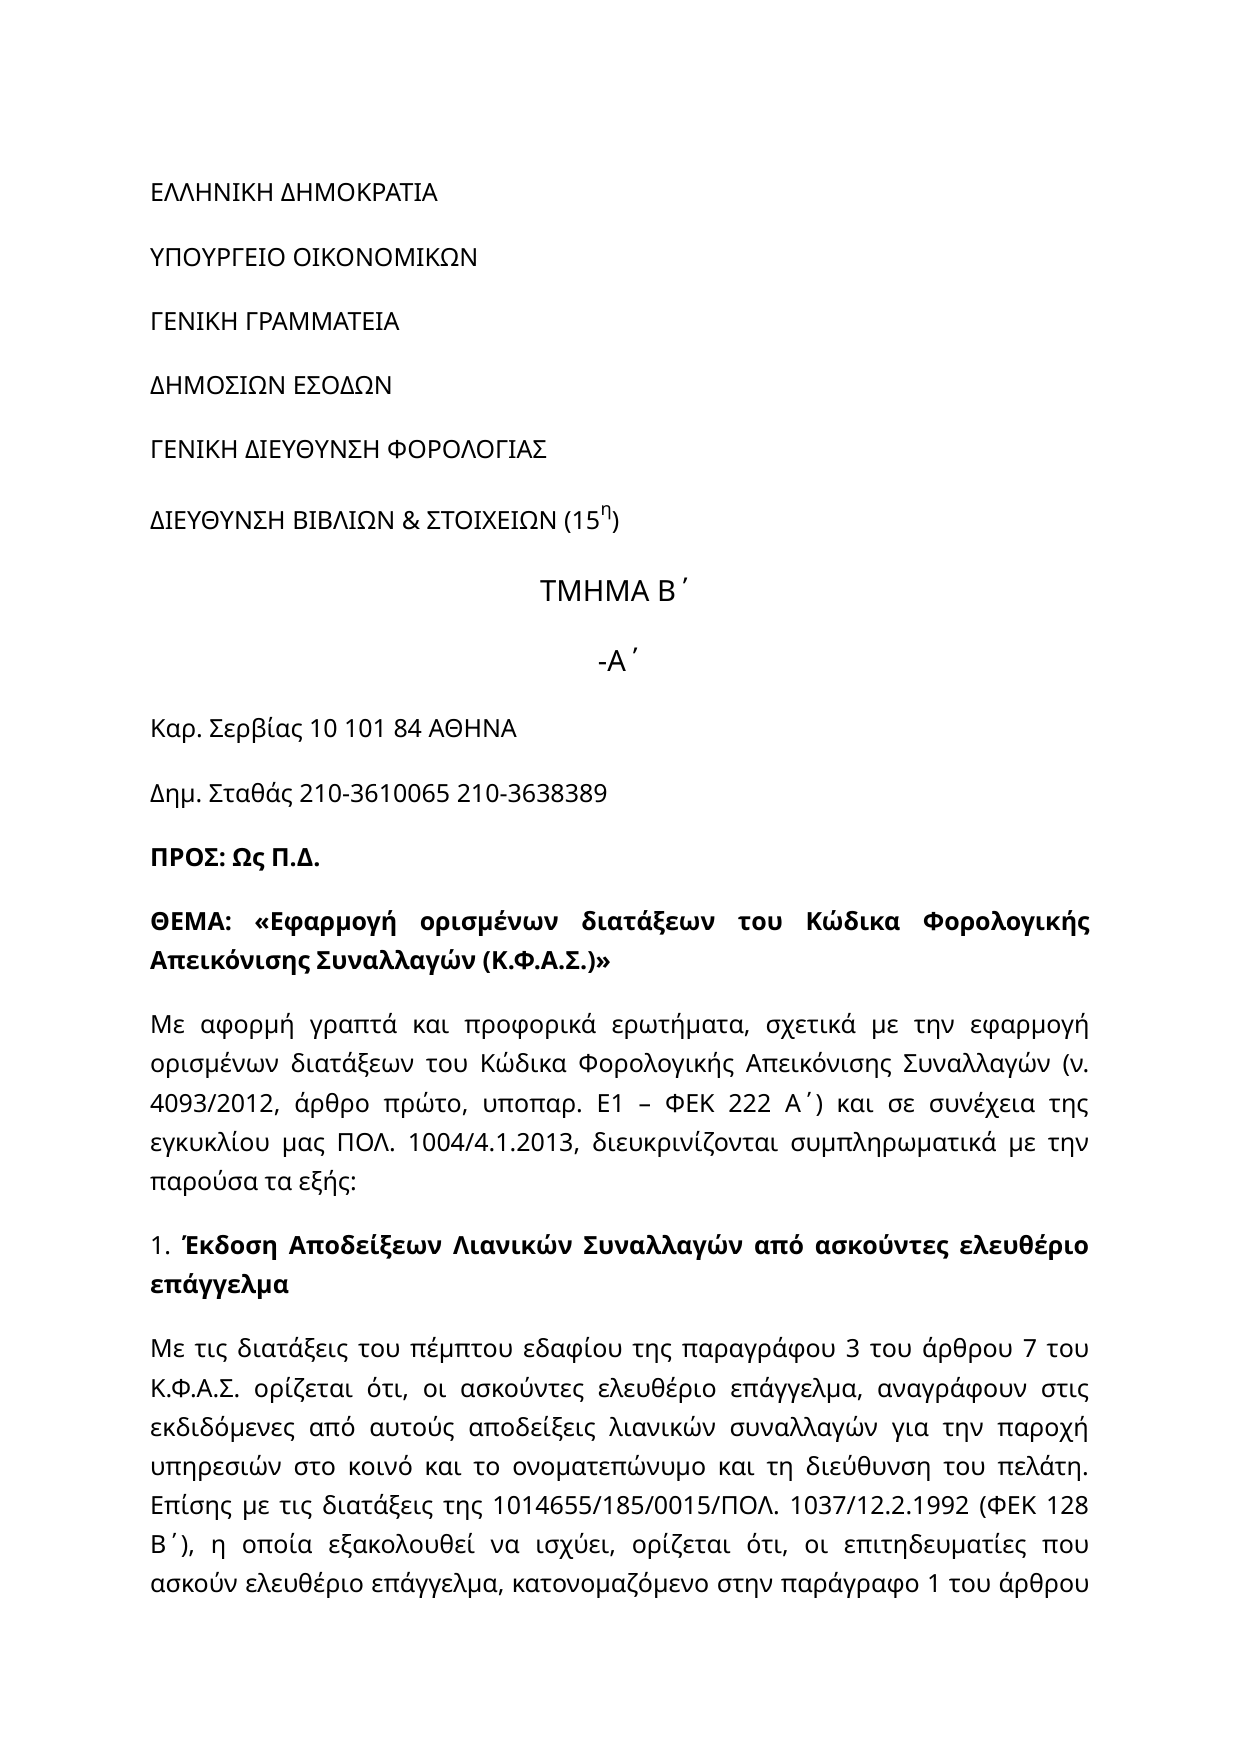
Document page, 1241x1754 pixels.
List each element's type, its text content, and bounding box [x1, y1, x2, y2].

text ΕΛΛΗΝΙΚΗ ΔΗΜΟΚΡΑΤΙΑ [150, 175, 1090, 209]
text Δημ. Σταθάς 210-3610065 210-3638389 [150, 775, 1090, 809]
subtitle -Α΄ [150, 640, 1090, 680]
text ΥΠΟΥΡΓΕΙΟ ΟΙΚΟΝΟΜΙΚΩΝ [150, 239, 1090, 273]
text Καρ. Σερβίας 10 101 84 ΑΘΗΝΑ [150, 711, 1090, 745]
text ΠΡΟΣ: Ως Π.Δ. [150, 839, 1090, 873]
text ΘEMA: «Εφαρμογή ορισμένων διατάξεων του Κώδικα Φορολογικής Απεικόνισης Συναλλαγών (Κ.Φ.Α.Σ.)» [150, 903, 1090, 977]
text ΓΕΝΙΚΗ ΓΡΑΜΜΑΤΕΙΑ [150, 303, 1090, 337]
text ΔΗΜΟΣΙΩΝ ΕΣΟΔΩΝ [150, 367, 1090, 402]
text ΔΙΕΥΘΥΝΣΗ ΒΙΒΛΙΩΝ & ΣΤΟΙΧΕΙΩΝ (15η) [150, 496, 1090, 538]
text 1. Έκδοση Αποδείξεων Λιανικών Συναλλαγών από ασκούντες ελευθέριο επάγγελμα [150, 1228, 1090, 1301]
text Με αφορμή γραπτά και προφορικά ερωτήματα, σχετικά με την εφαρμογή ορισμένων διατάξεων του Κώδικα Φορολογικής Απεικόνισης Συναλλαγών (ν. 4093/2012, άρθρο πρώτο, υποπαρ. Ε1 – ΦΕΚ 222 Α΄) και σε συνέχεια της εγκυκλίου μας ΠΟΛ. 1004/4.1.2013, διευκρινίζονται συμπληρωματικά με την παρούσα τα εξής: [150, 1007, 1090, 1198]
text ΓΕΝΙΚΗ ΔΙΕΥΘΥΝΣΗ ΦΟΡΟΛΟΓΙΑΣ [150, 432, 1090, 466]
text Με τις διατάξεις του πέμπτου εδαφίου της παραγράφου 3 του άρθρου 7 του Κ.Φ.Α.Σ. ορίζεται ότι, οι ασκούντες ελευθέριο επάγγελμα, αναγράφουν στις εκδιδόμενες από αυτούς αποδείξεις λιανικών συναλλαγών για την παροχή υπηρεσιών στο κοινό και το ονοματεπώνυμο και τη διεύθυνση του πελάτη. Επίσης με τις διατάξεις της 1014655/185/0015/ΠΟΛ. 1037/12.2.1992 (ΦΕΚ 128 Β΄), η οποία εξακολουθεί να ισχύει, ορίζεται ότι, οι επιτηδευματίες που ασκούν ελευθέριο επάγγελμα, κατονομαζόμενο στην παράγραφο 1 του άρθρου [150, 1331, 1090, 1600]
subtitle ΤΜΗΜΑ Β΄ [150, 570, 1090, 609]
